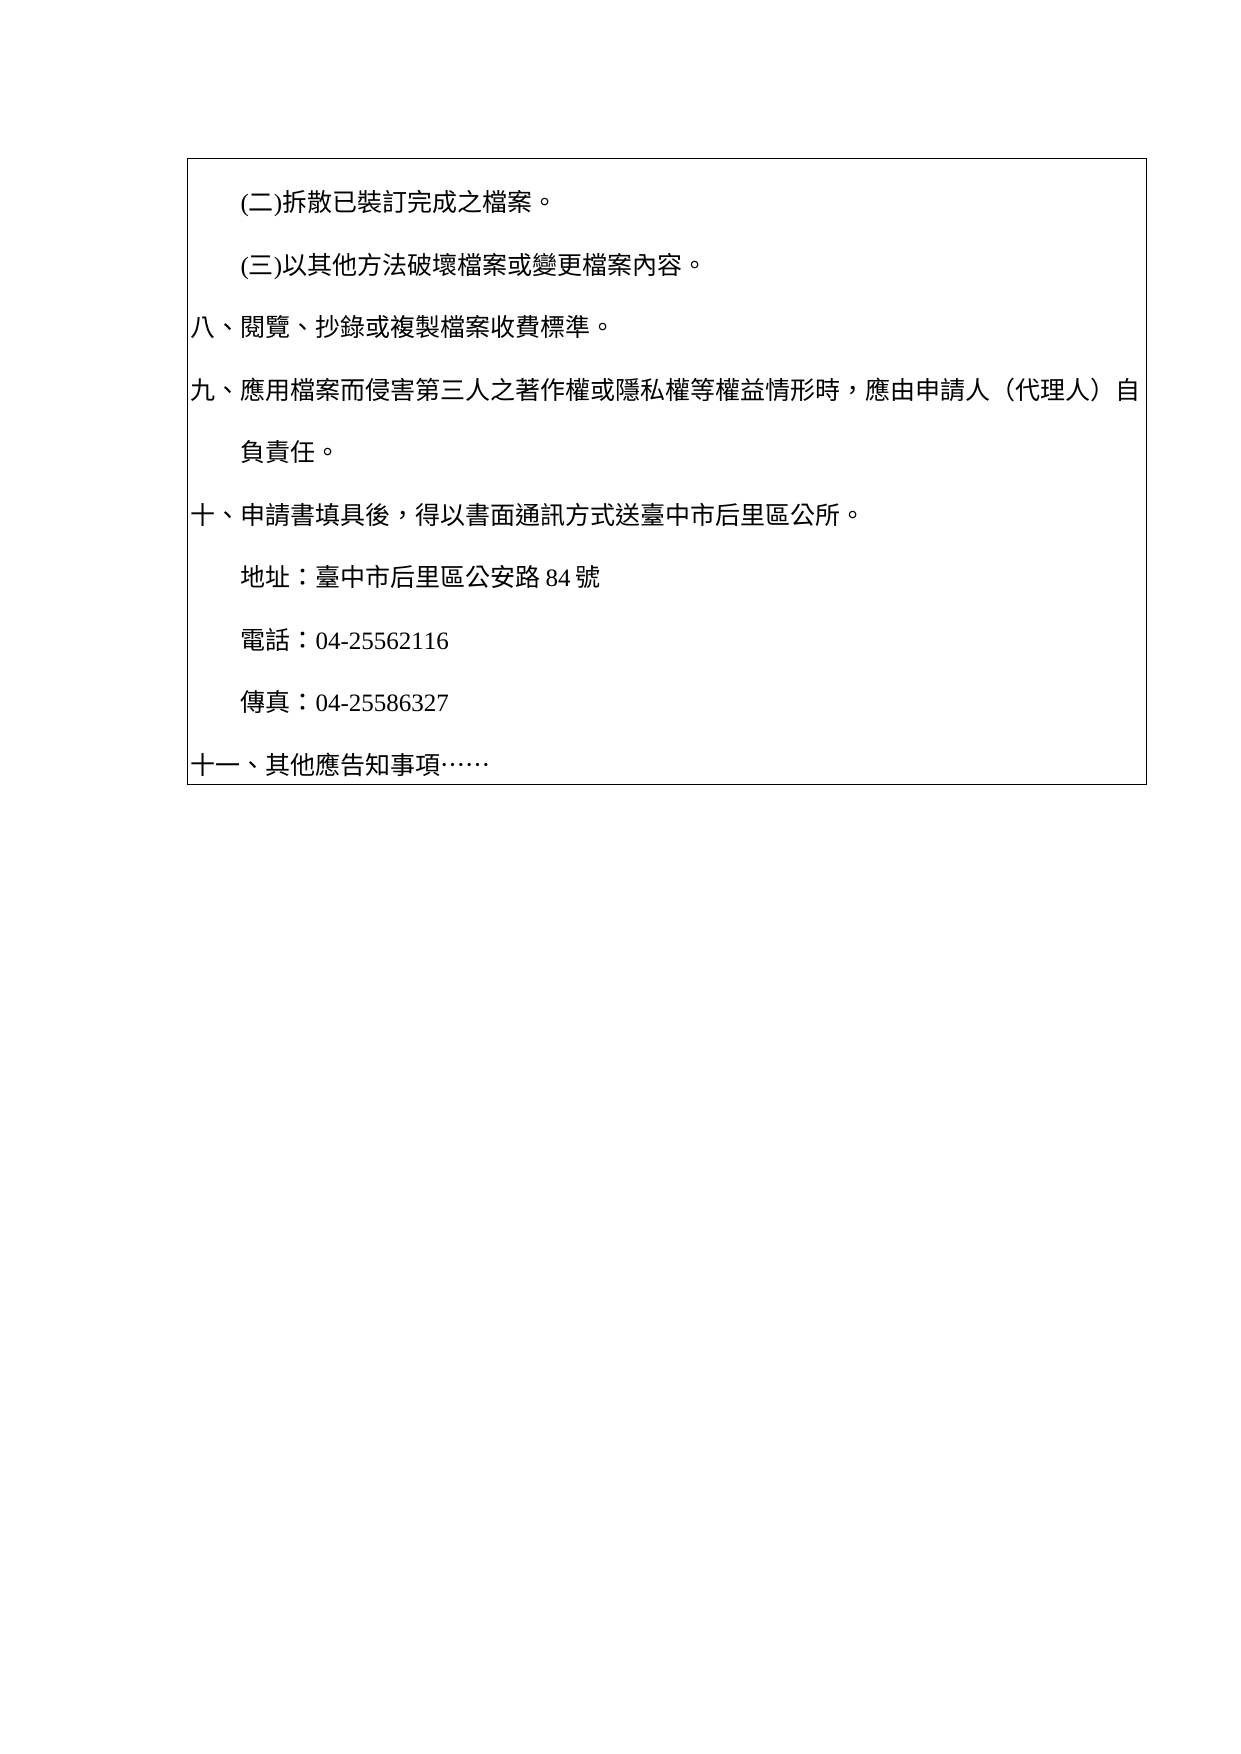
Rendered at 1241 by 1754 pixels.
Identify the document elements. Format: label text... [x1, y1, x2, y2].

table_header (二)拆散已裝訂完成之檔案。 (三)以其他方法破壞檔案或變更檔案內容。 八、閱覽、抄錄或複製檔案收費標準。 九、應用檔案而侵害第三人之著作權或隱私權等權益情形時，應由申請人（代理人）自負責任。 十、申請書填具後，得以書面通訊方式送臺中市后里區公所。 地址：臺中市后里區公安路84號 電話：04-25562116 傳真：04-25586327 十一、其他應告知事項…… [188, 159, 1146, 784]
